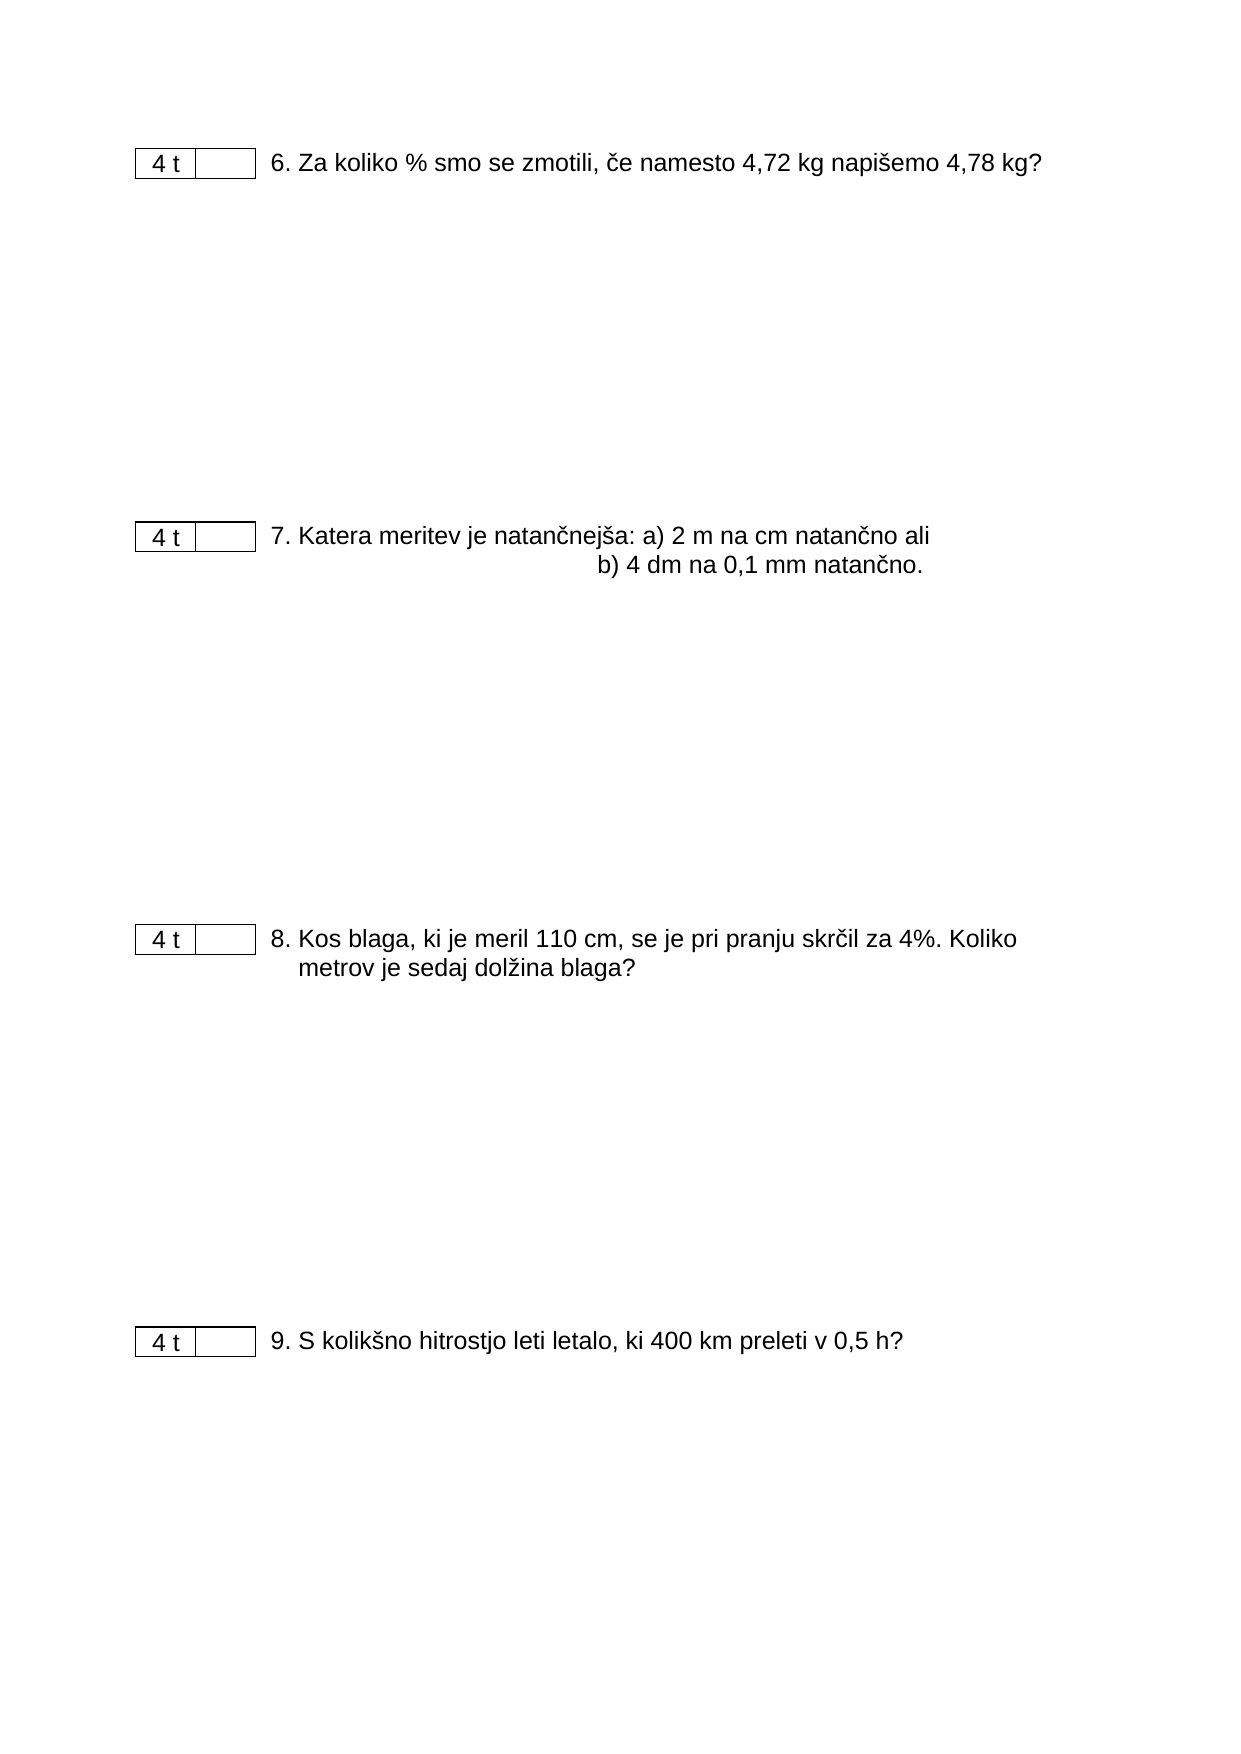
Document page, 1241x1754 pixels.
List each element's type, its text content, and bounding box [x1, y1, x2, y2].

text 6. Za koliko % smo se zmotili, če namesto 4,72 kg napišemo 4,78 kg? [256, 148, 1093, 176]
table_header 4 t [136, 1328, 195, 1356]
table_header [196, 1328, 255, 1356]
table_header 4 t [136, 523, 195, 551]
text 8. Kos blaga, ki je meril 110 cm, se je pri pranju skrčil za 4%. Koliko [256, 924, 1093, 953]
text b) 4 dm na 0,1 mm natančno. [148, 550, 1093, 579]
text 9. S kolikšno hitrostjo leti letalo, ki 400 km preleti v 0,5 h? [256, 1326, 1093, 1355]
table_header [196, 149, 255, 177]
text 7. Katera meritev je natančnejša: a) 2 m na cm natančno ali [256, 521, 1093, 550]
table_header [196, 523, 255, 551]
table_header 4 t [136, 925, 195, 954]
text metrov je sedaj dolžina blaga? [148, 953, 1093, 981]
table_header 4 t [136, 149, 195, 177]
table_header [196, 925, 255, 954]
